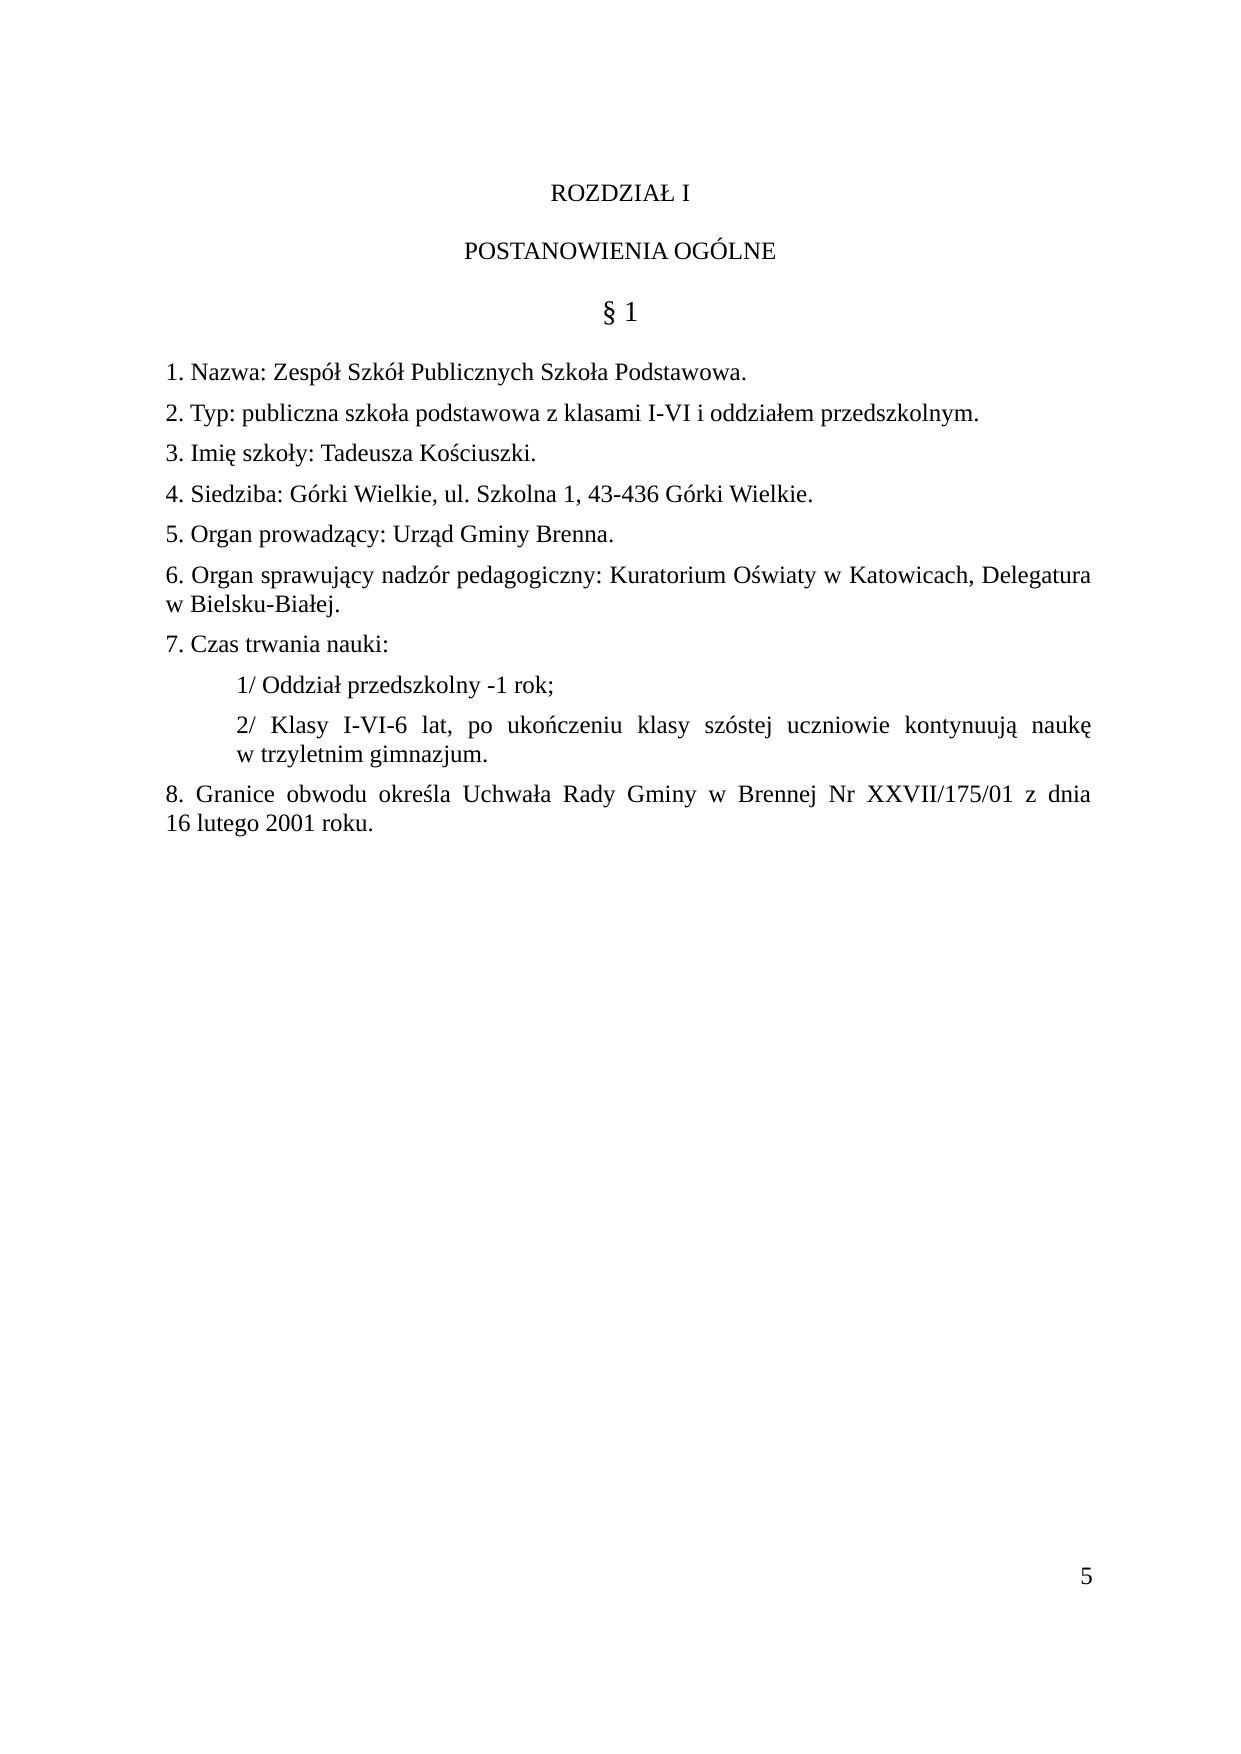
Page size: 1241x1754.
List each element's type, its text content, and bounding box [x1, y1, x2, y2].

subtitle ROZDZIAŁ I POSTANOWIENIA OGÓLNE [148, 178, 1092, 265]
subtitle 4. Siedziba: Górki Wielkie, ul. Szkolna 1, 43-436 Górki Wielkie. [165, 479, 1092, 508]
subtitle 7. Czas trwania nauki: [165, 629, 1092, 658]
subtitle § 1 [148, 294, 1092, 328]
subtitle 5. Organ prowadzący: Urząd Gminy Brenna. [165, 519, 1092, 548]
subtitle 2/ Klasy I-VI-6 lat, po ukończeniu klasy szóstej uczniowie kontynuują naukę w trzyletnim gimnazjum. [236, 710, 1092, 768]
subtitle 6. Organ sprawujący nadzór pedagogiczny: Kuratorium Oświaty w Katowicach, Delegatura w Bielsku-Białej. [165, 560, 1092, 617]
subtitle 1/ Oddział przedszkolny -1 rok; [236, 670, 1092, 698]
subtitle 3. Imię szkoły: Tadeusza Kościuszki. [165, 438, 1092, 467]
subtitle 1. Nazwa: Zespół Szkół Publicznych Szkoła Podstawowa. [165, 357, 1092, 386]
subtitle 2. Typ: publiczna szkoła podstawowa z klasami I-VI i oddziałem przedszkolnym. [165, 398, 1092, 427]
subtitle 8. Granice obwodu określa Uchwała Rady Gminy w Brennej Nr XXVII/175/01 z dnia 16 lutego 2001 roku. [165, 779, 1092, 837]
